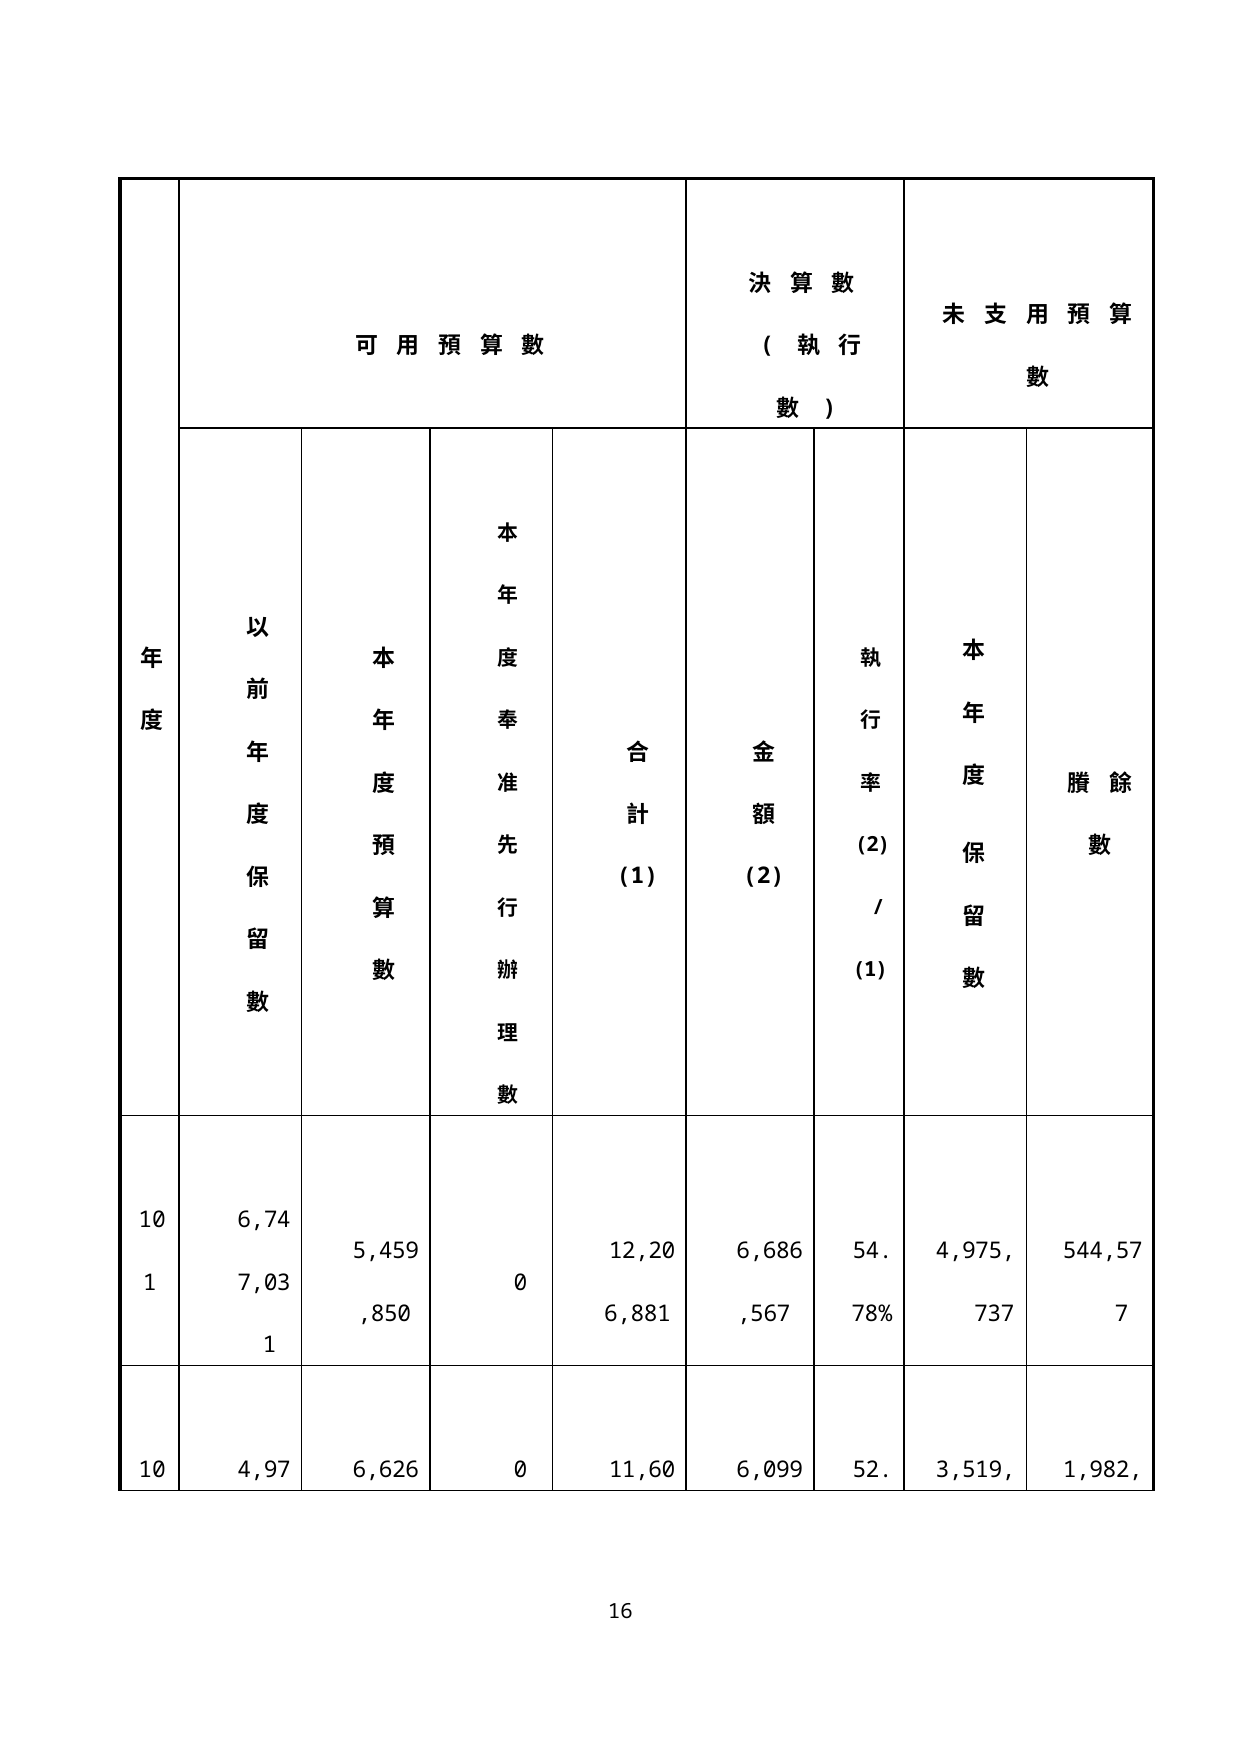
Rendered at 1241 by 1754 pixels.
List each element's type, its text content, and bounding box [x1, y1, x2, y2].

table_cell 6,099 [687, 1366, 813, 1490]
table_cell 合計(1) [553, 429, 685, 1115]
table_cell 544,577 [1027, 1116, 1152, 1365]
table_header 決算數(執行數) [687, 180, 903, 427]
table_cell 52. [815, 1366, 903, 1490]
table_cell 6,626 [302, 1366, 429, 1490]
table_cell 本年度 保留數 [905, 429, 1026, 1115]
table_header 可用預算數 [180, 180, 685, 427]
table_cell 賸餘數 [1027, 429, 1152, 1115]
table_header 未支用預算數 [905, 180, 1152, 427]
table_cell 本年度 預算數 [302, 429, 429, 1115]
table_cell 11,60 [553, 1366, 685, 1490]
table_cell 執行率(2)/(1) [815, 429, 903, 1115]
table_cell 1,982, [1027, 1366, 1152, 1490]
table_cell 4,97 [180, 1366, 301, 1490]
table_cell 3,519, [905, 1366, 1026, 1490]
table_cell 101 [122, 1116, 178, 1365]
table_cell 12,206,881 [553, 1116, 685, 1365]
table_cell 本年度奉准先行辦理數 [431, 429, 552, 1115]
table_cell 6,686,567 [687, 1116, 813, 1365]
table_cell 6,747,031 [180, 1116, 301, 1365]
table_cell 0 [431, 1116, 552, 1365]
table_header 年度 [122, 180, 178, 1115]
table_cell 以前年度保 留 數 [180, 429, 301, 1115]
table_cell 4,975,737 [905, 1116, 1026, 1365]
table_cell 5,459,850 [302, 1116, 429, 1365]
table_cell 金額(2) [687, 429, 813, 1115]
table_cell 0 [431, 1366, 552, 1490]
table_cell 54.78% [815, 1116, 903, 1365]
table_cell 10 [122, 1366, 178, 1490]
